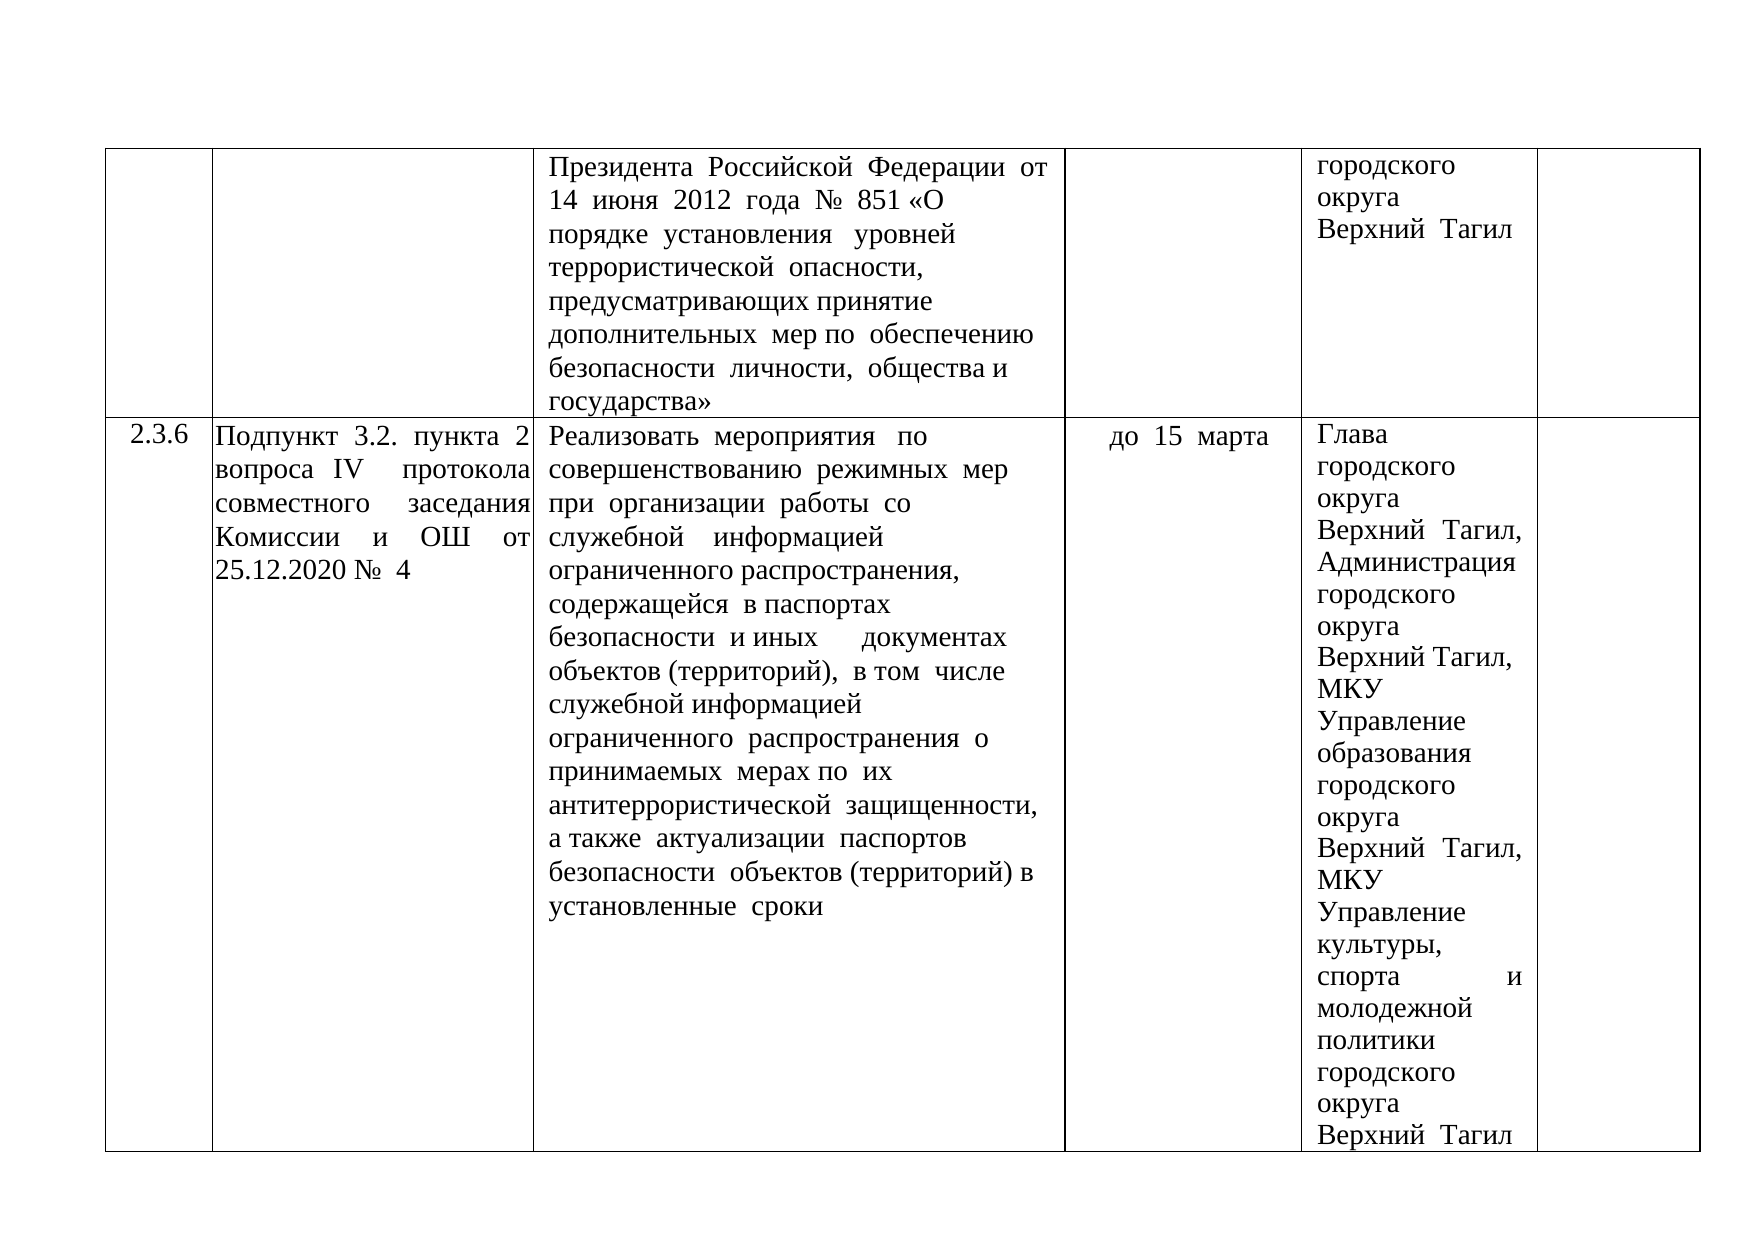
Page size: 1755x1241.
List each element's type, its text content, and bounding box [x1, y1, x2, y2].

table_cell до 15 марта [1066, 418, 1301, 1151]
table_cell [1538, 418, 1699, 1151]
table_cell Глава городского округа Верхний Тагил, Администрация городского округа Верхний Тагил, МКУ Управление образования городского округа Верхний Тагил, МКУ Управление культуры, спорта и молодежной политики городского округа Верхний Тагил [1302, 418, 1537, 1151]
table_cell Реализовать мероприятия по совершенствованию режимных мер при организации работы со служебной информацией ограниченного распространения, содержащейся в паспортах безопасности и иных документах объектов (территорий), в том числе служебной информацией ограниченного распространения о принимаемых мерах по их антитеррористической защищенности, а также актуализации паспортов безопасности объектов (территорий) в установленные сроки [534, 418, 1064, 1151]
table_cell Подпункт 3.2. пункта 2 вопроса IV протокола совместного заседания Комиссии и ОШ от 25.12.2020 № 4 [213, 418, 533, 1151]
table_cell [1066, 149, 1301, 417]
table_cell Президента Российской Федерации от 14 июня 2012 года № 851 «О порядке установления уровней террористической опасности, предусматривающих принятие дополнительных мер по обеспечению безопасности личности, общества и государства» [534, 149, 1064, 417]
table_cell 2.3.6 [106, 418, 212, 1151]
table_cell городского округа Верхний Тагил [1302, 149, 1537, 417]
table_cell [1538, 149, 1699, 417]
table_cell [106, 149, 212, 417]
table_cell [213, 149, 533, 417]
